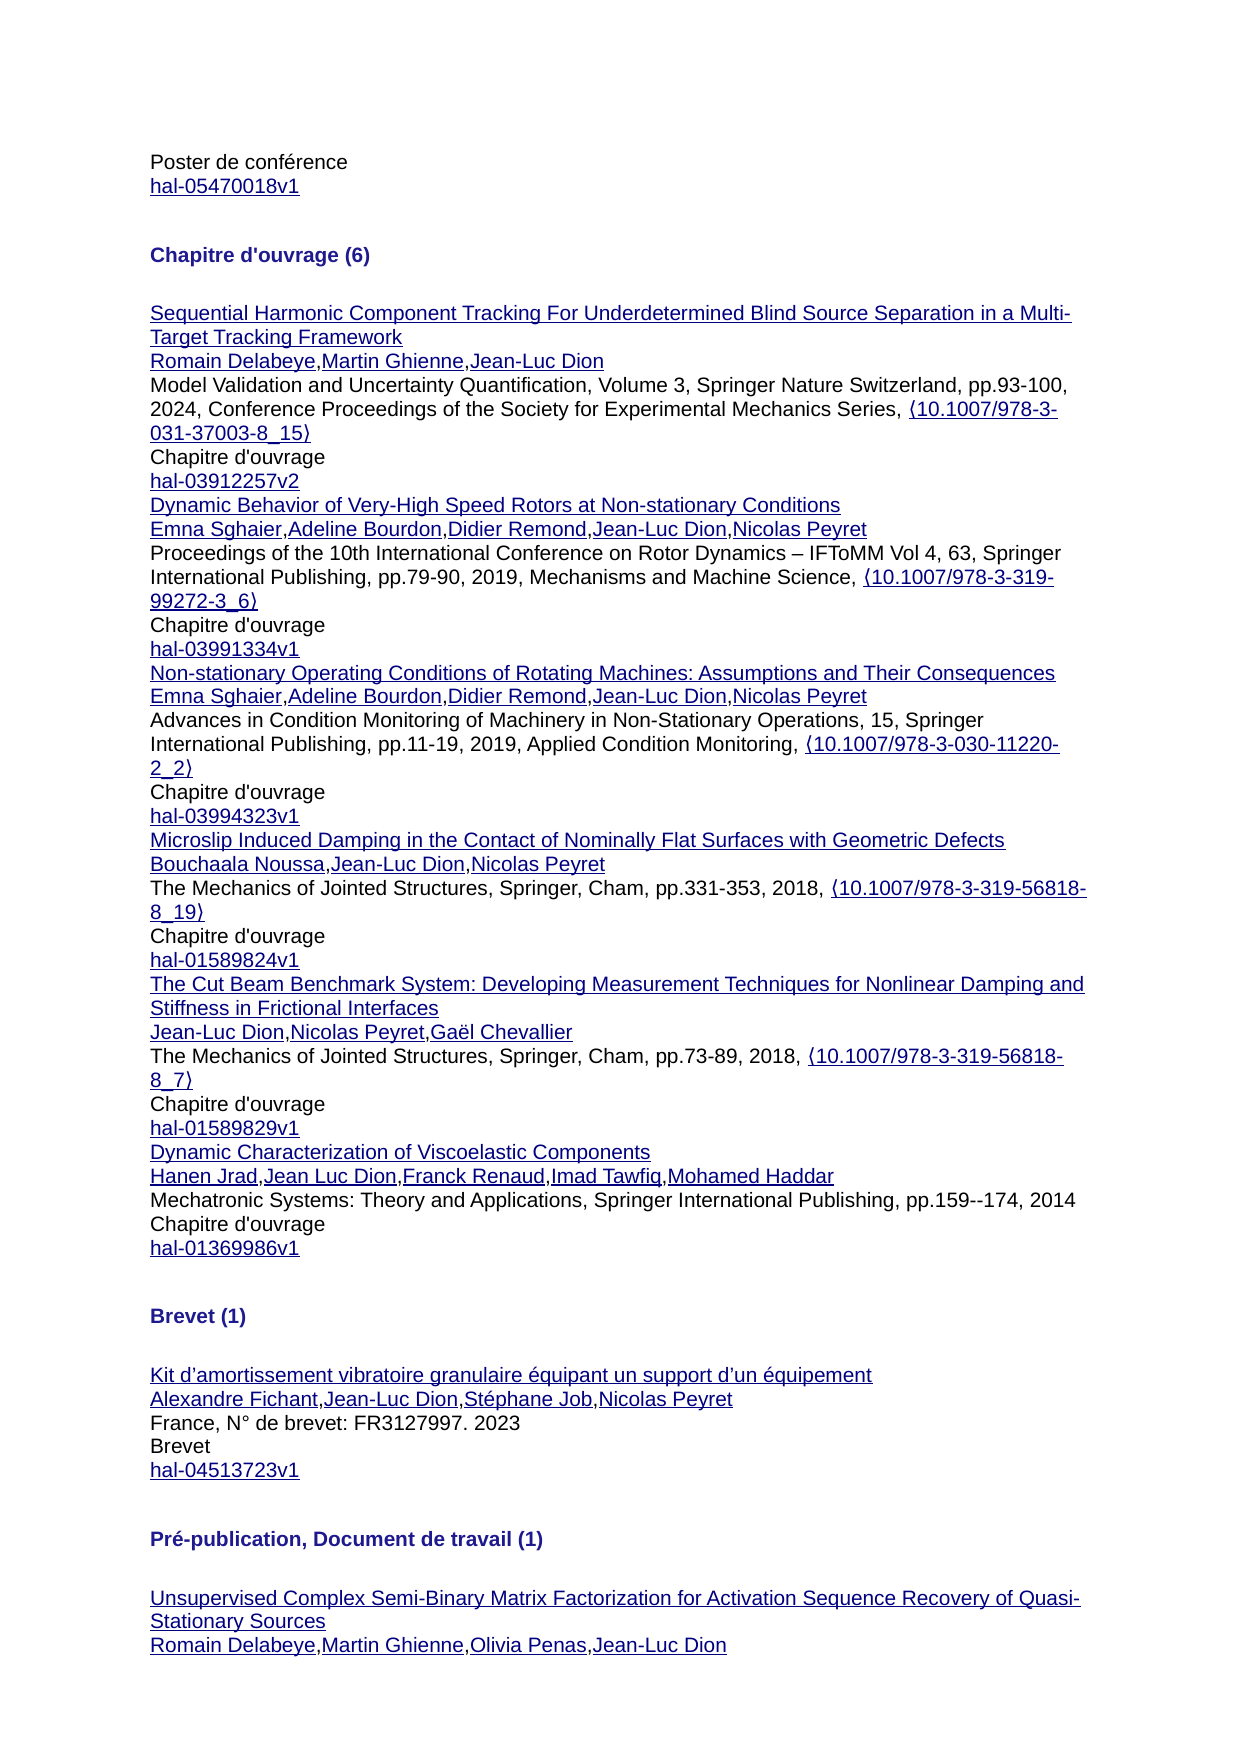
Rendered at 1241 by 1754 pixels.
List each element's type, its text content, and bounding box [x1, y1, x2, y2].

table_cell Dynamic Characterization of Viscoelastic Components Hanen Jrad,Jean Luc Dion,Franck Renaud,Imad Tawfiq,Mohamed Haddar Mechatronic Systems: Theory and Applications, Springer International Publishing, pp.159--174, 2014 Chapitre d'ouvrage hal-01369986v1 [150, 1140, 1090, 1259]
subtitle Chapitre d'ouvrage (6) [150, 243, 1090, 267]
table_cell Dynamic Behavior of Very-High Speed Rotors at Non-stationary Conditions Emna Sghaier,Adeline Bourdon,Didier Remond,Jean-Luc Dion,Nicolas Peyret Proceedings of the 10th International Conference on Rotor Dynamics – IFToMM Vol 4, 63, Springer International Publishing, pp.79-90, 2019, Mechanisms and Machine Science, ⟨10.1007/978-3-319-99272-3_6⟩ Chapitre d'ouvrage hal-03991334v1 [150, 493, 1090, 660]
table_header Unsupervised Complex Semi-Binary Matrix Factorization for Activation Sequence Recovery of Quasi-Stationary Sources Romain Delabeye,Martin Ghienne,Olivia Penas,Jean-Luc Dion [150, 1585, 1090, 1657]
subtitle Brevet (1) [150, 1304, 1090, 1328]
table_header Kit d’amortissement vibratoire granulaire équipant un support d’un équipement Alexandre Fichant,Jean-Luc Dion,Stéphane Job,Nicolas Peyret France, N° de brevet: FR3127997. 2023 Brevet hal-04513723v1 [150, 1363, 1090, 1482]
table_header Poster de conférence hal-05470018v1 [150, 150, 1090, 198]
table_header Sequential Harmonic Component Tracking For Underdetermined Blind Source Separation in a Multi-Target Tracking Framework Romain Delabeye,Martin Ghienne,Jean-Luc Dion Model Validation and Uncertainty Quantification, Volume 3, Springer Nature Switzerland, pp.93-100, 2024, Conference Proceedings of the Society for Experimental Mechanics Series, ⟨10.1007/978-3-031-37003-8_15⟩ Chapitre d'ouvrage hal-03912257v2 [150, 301, 1090, 493]
table_cell Microslip Induced Damping in the Contact of Nominally Flat Surfaces with Geometric Defects Bouchaala Noussa,Jean-Luc Dion,Nicolas Peyret The Mechanics of Jointed Structures, Springer, Cham, pp.331-353, 2018, ⟨10.1007/978-3-319-56818-8_19⟩ Chapitre d'ouvrage hal-01589824v1 [150, 828, 1090, 972]
table_cell Non-stationary Operating Conditions of Rotating Machines: Assumptions and Their Consequences Emna Sghaier,Adeline Bourdon,Didier Remond,Jean-Luc Dion,Nicolas Peyret Advances in Condition Monitoring of Machinery in Non-Stationary Operations, 15, Springer International Publishing, pp.11-19, 2019, Applied Condition Monitoring, ⟨10.1007/978-3-030-11220-2_2⟩ Chapitre d'ouvrage hal-03994323v1 [150, 660, 1090, 828]
table_cell The Cut Beam Benchmark System: Developing Measurement Techniques for Nonlinear Damping and Stiffness in Frictional Interfaces Jean-Luc Dion,Nicolas Peyret,Gaël Chevallier The Mechanics of Jointed Structures, Springer, Cham, pp.73-89, 2018, ⟨10.1007/978-3-319-56818-8_7⟩ Chapitre d'ouvrage hal-01589829v1 [150, 972, 1090, 1139]
subtitle Pré-publication, Document de travail (1) [150, 1527, 1090, 1551]
